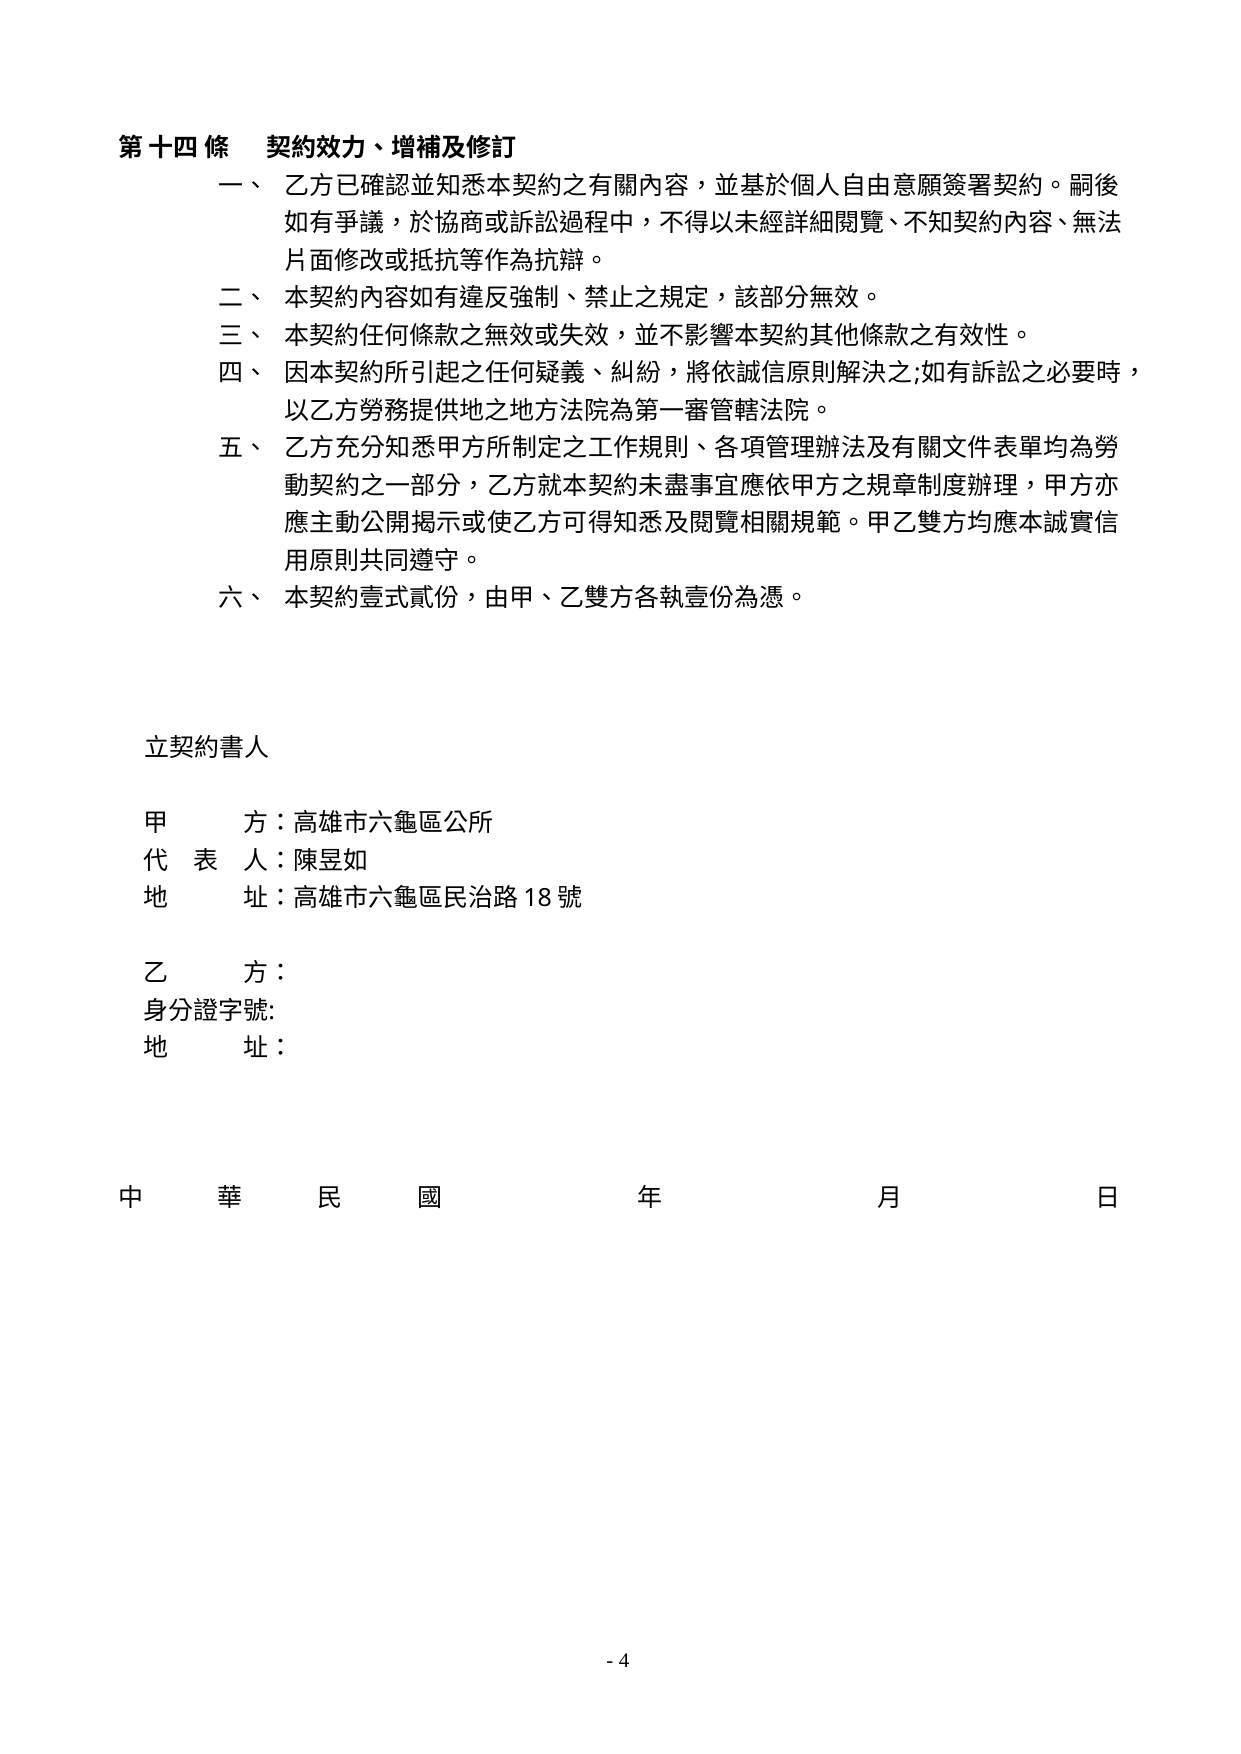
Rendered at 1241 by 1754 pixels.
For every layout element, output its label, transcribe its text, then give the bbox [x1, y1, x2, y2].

list 本契約內容如有違反強制、禁止之規定，該部分無效。 [219, 277, 1122, 314]
list 契約效力、增補及修訂 [118, 127, 1110, 164]
text 地 址： [118, 1027, 1122, 1064]
list 本契約壹式貳份，由甲、乙雙方各執壹份為憑。 [219, 577, 1122, 614]
text 乙 方： [118, 952, 1122, 989]
text 地 址：高雄市六龜區民治路18號 [118, 877, 1122, 914]
text 身分證字號: [118, 989, 1122, 1027]
text 代 表 人：陳昱如 [118, 839, 1122, 877]
list 乙方充分知悉甲方所制定之工作規則、各項管理辦法及有關文件表單均為勞動契約之一部分，乙方就本契約未盡事宜應依甲方之規章制度辦理，甲方亦應主動公開揭示或使乙方可得知悉及閱覽相關規範。甲乙雙方均應本誠實信用原則共同遵守。 [219, 427, 1122, 577]
text 立契約書人 [144, 727, 1122, 764]
list 因本契約所引起之任何疑義、糾紛，將依誠信原則解決之;如有訴訟之必要時，以乙方勞務提供地之地方法院為第一審管轄法院。 [219, 352, 1122, 427]
list 本契約任何條款之無效或失效，並不影響本契約其他條款之有效性。 [219, 314, 1122, 352]
text 中 華 民 國 年 月 日 [118, 1177, 1122, 1214]
text 甲 方：高雄市六龜區公所 [118, 802, 1122, 839]
list 乙方已確認並知悉本契約之有關內容，並基於個人自由意願簽署契約。嗣後如有爭議，於協商或訴訟過程中，不得以未經詳細閱覽、不知契約內容、無法片面修改或抵抗等作為抗辯。 [219, 164, 1122, 277]
